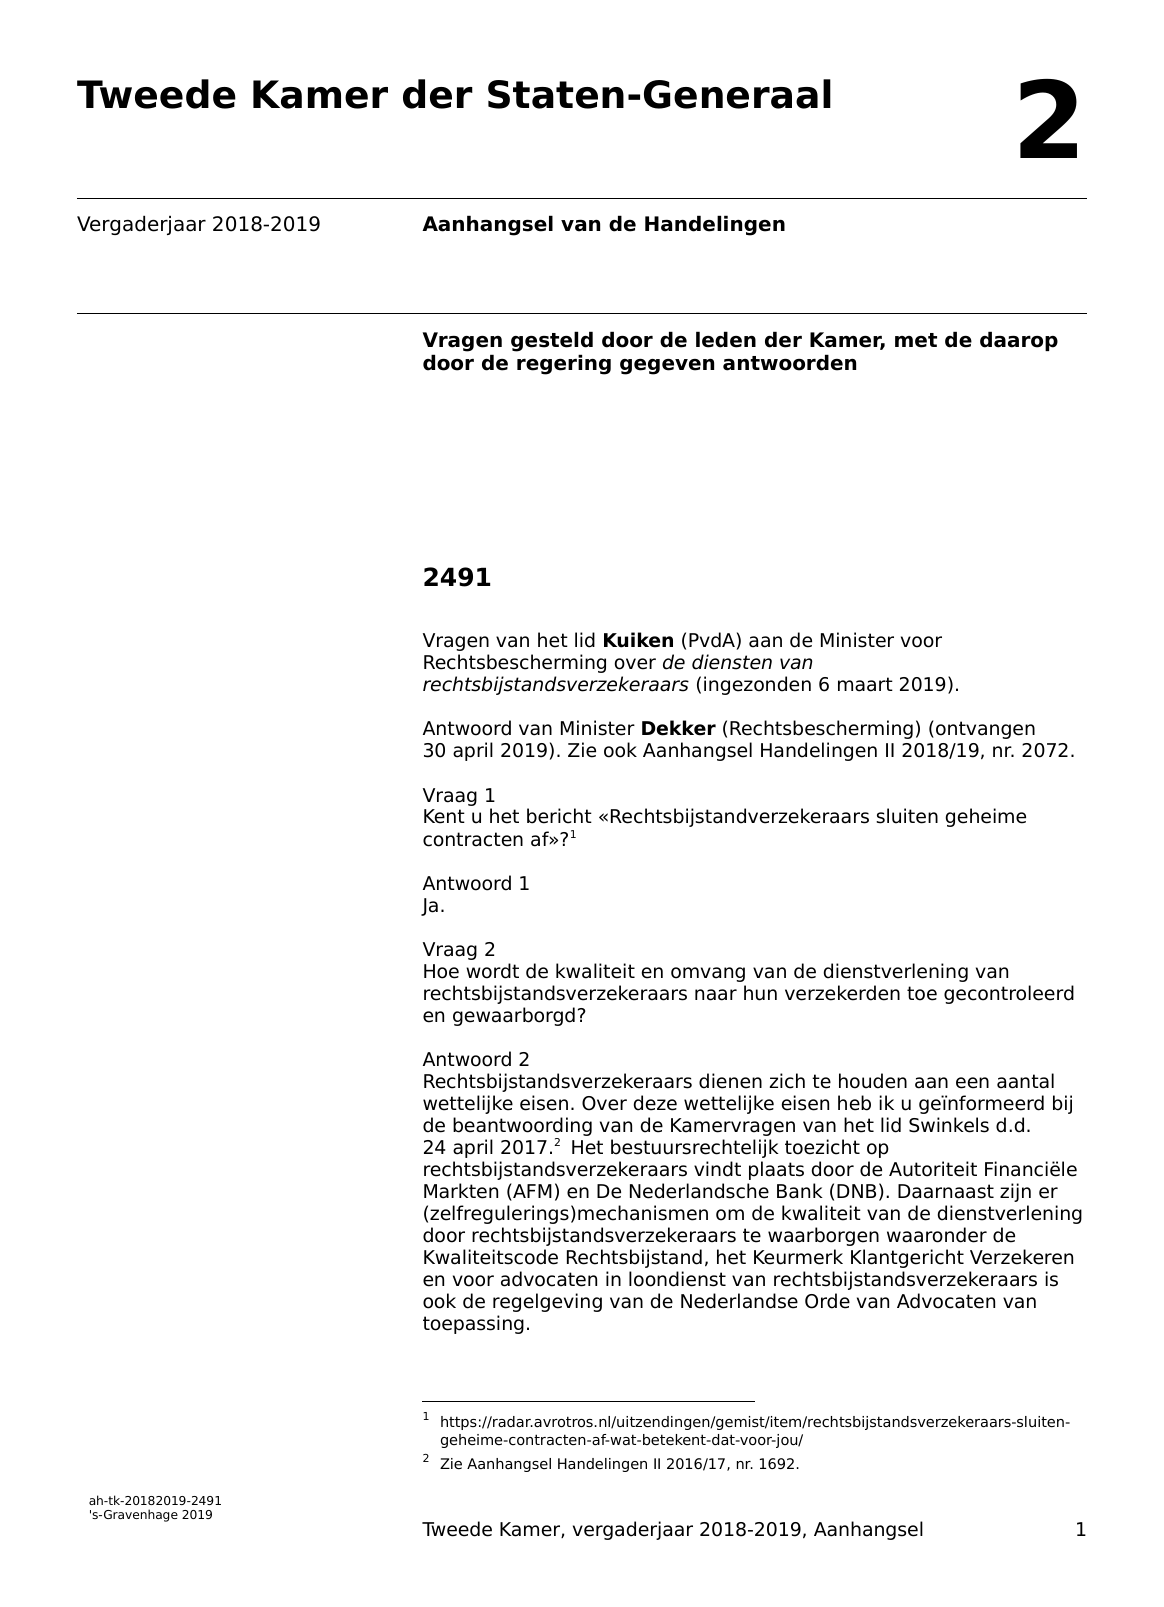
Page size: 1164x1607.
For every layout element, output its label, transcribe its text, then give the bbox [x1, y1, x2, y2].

text 2491 [422, 563, 1087, 592]
table_cell Vragen gesteld door de leden der Kamer, met de daarop door de regering gegeven antwoorden [422, 314, 1087, 375]
text Antwoord 2 [422, 1049, 1087, 1071]
table_header Tweede Kamer der Staten-Generaal [77, 59, 886, 198]
text ah-tk-20182019-2491 [88, 1494, 323, 1508]
text Kent u het bericht «Rechtsbijstandverzekeraars sluiten geheime contracten af»? [422, 806, 1087, 850]
text Ja. [422, 894, 1087, 917]
text Rechtsbijstandsverzekeraars dienen zich te houden aan een aantal wettelijke eisen. Over deze wettelijke eisen heb ik u geïnformeerd bij de beantwoording van de Kamervragen van het lid Swinkels d.d. 24 april 2017. Het bestuursrechtelijk toezicht op rechtsbijstandsverzekeraars vindt plaats door de Autoriteit Financiële Markten (AFM) en De Nederlandsche Bank (DNB). Daarnaast zijn er (zelfregulerings)mechanismen om de kwaliteit van de dienstverlening door rechtsbijstandsverzekeraars te waarborgen waaronder de Kwaliteitscode Rechtsbijstand, het Keurmerk Klantgericht Verzekeren en voor advocaten in loondienst van rechtsbijstandsverzekeraars is ook de regelgeving van de Nederlandse Orde van Advocaten van toepassing. [422, 1071, 1087, 1334]
text Hoe wordt de kwaliteit en omvang van de dienstverlening van rechtsbijstandsverzekeraars naar hun verzekerden toe gecontroleerd en gewaarborgd? [422, 961, 1087, 1027]
text Antwoord 1 [422, 873, 1087, 894]
text Vraag 1 [422, 784, 1087, 806]
table_cell Aanhangsel van de Handelingen [422, 199, 1087, 313]
text Zie Aanhangsel Handelingen II 2016/17, nr. 1692. [422, 1452, 1087, 1474]
text 's-Gravenhage 2019 [88, 1508, 323, 1522]
text Vraag 2 [422, 939, 1087, 961]
table_header 2 [886, 59, 1087, 198]
text https://radar.avrotros.nl/uitzendingen/gemist/item/rechtsbijstandsverzekeraars-sluiten-geheime-contracten-af-wat-betekent-dat-voor-jou/ [422, 1410, 1087, 1449]
table_cell Vergaderjaar 2018-2019 [77, 199, 422, 313]
text Antwoord van Minister Dekker (Rechtsbescherming) (ontvangen 30 april 2019). Zie ook Aanhangsel Handelingen II 2018/19, nr. 2072. [422, 718, 1087, 762]
table_cell [77, 314, 422, 375]
text Vragen van het lid Kuiken (PvdA) aan de Minister voor Rechtsbescherming over de diensten van rechtsbijstandsverzekeraars (ingezonden 6 maart 2019). [422, 630, 1087, 696]
